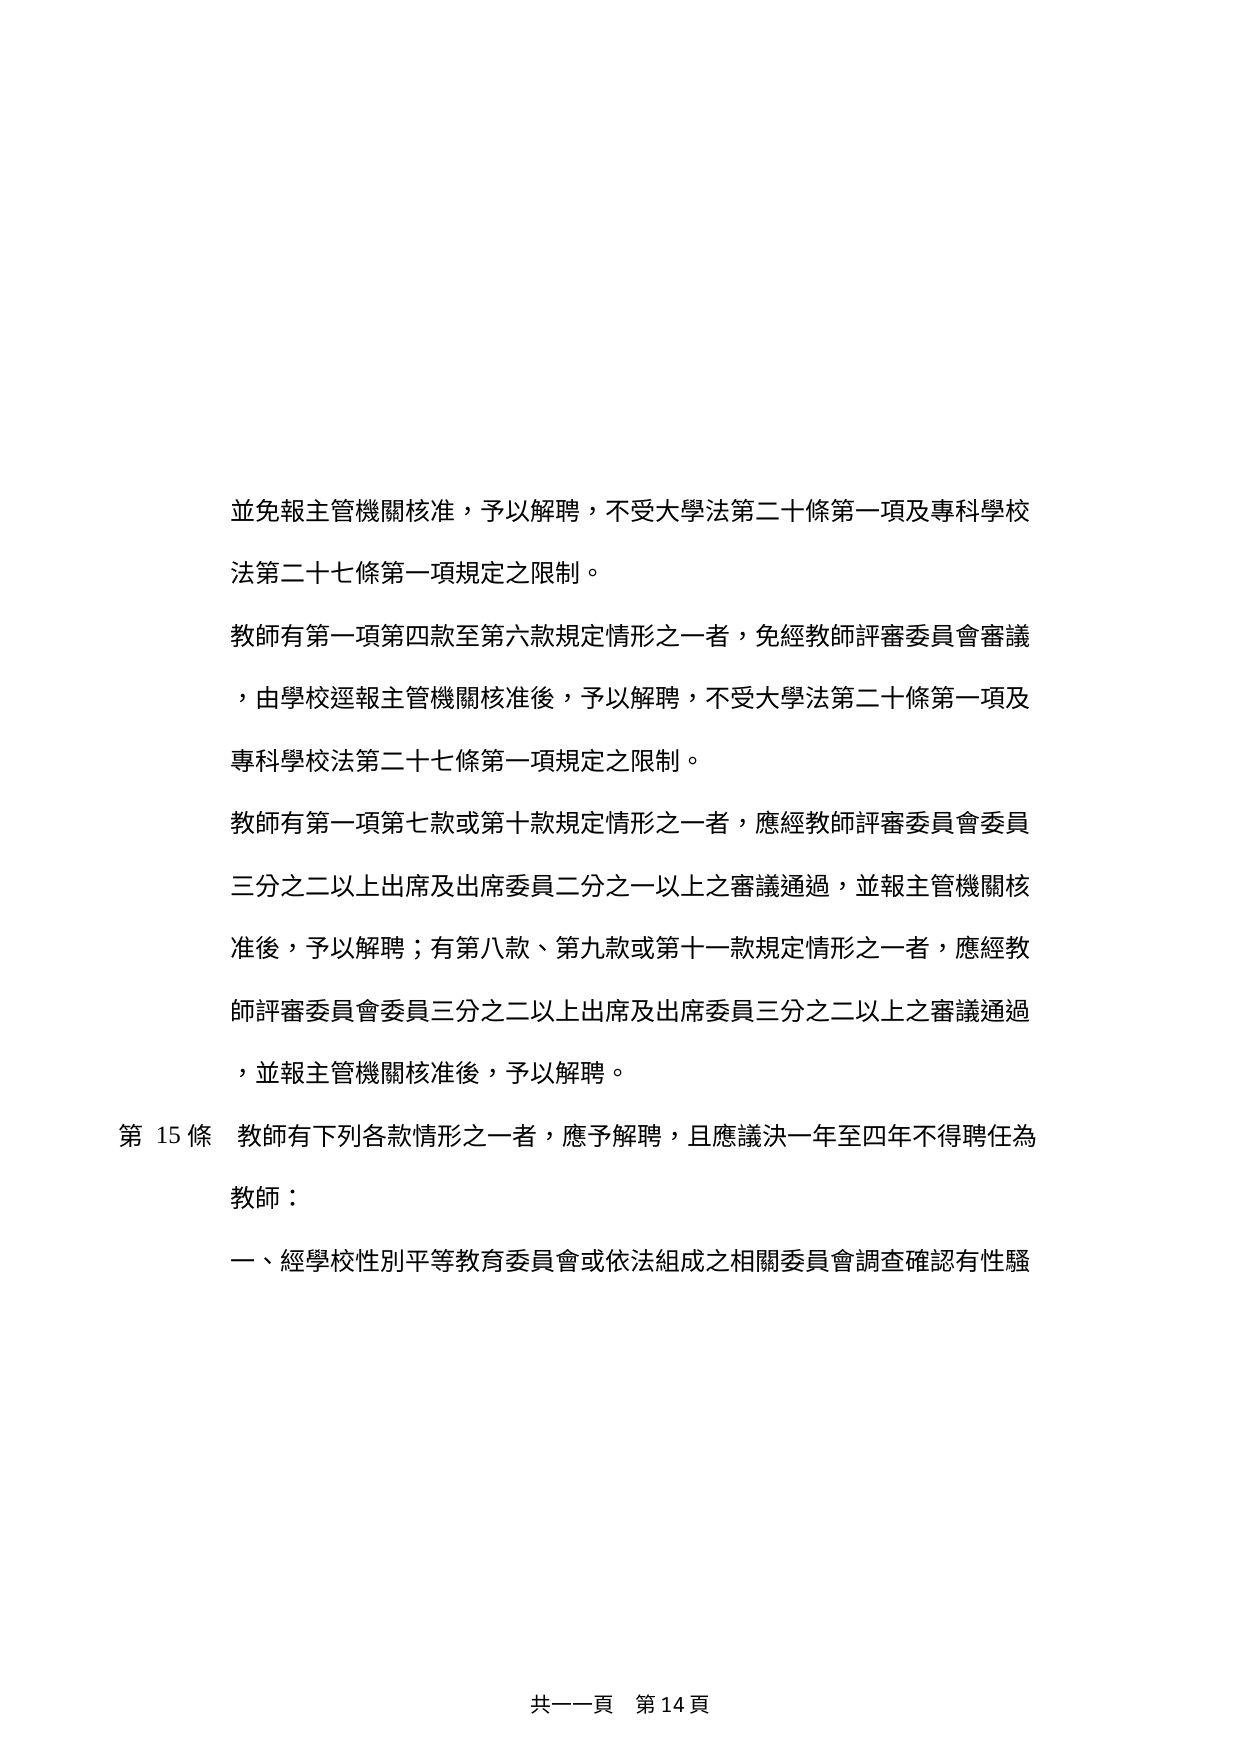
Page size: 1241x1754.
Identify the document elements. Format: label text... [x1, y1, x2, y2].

text 教師： [118, 1155, 1122, 1217]
text 並免報主管機關核准，予以解聘，不受大學法第二十條第一項及專科學校 [118, 467, 1122, 530]
text 三分之二以上出席及出席委員二分之一以上之審議通過，並報主管機關核 [118, 842, 1122, 905]
text ，並報主管機關核准後，予以解聘。 [118, 1030, 1122, 1092]
text 法第二十七條第一項規定之限制。 [118, 530, 1122, 592]
text 一、經學校性別平等教育委員會或依法組成之相關委員會調查確認有性騷 [118, 1217, 1122, 1280]
text 教師有第一項第七款或第十款規定情形之一者，應經教師評審委員會委員 [118, 780, 1122, 842]
text ，由學校逕報主管機關核准後，予以解聘，不受大學法第二十條第一項及 [118, 655, 1122, 717]
text 第 15 條 教師有下列各款情形之一者，應予解聘，且應議決一年至四年不得聘任為 [118, 1092, 1122, 1155]
text 師評審委員會委員三分之二以上出席及出席委員三分之二以上之審議通過 [118, 967, 1122, 1030]
text 教師有第一項第四款至第六款規定情形之一者，免經教師評審委員會審議 [118, 592, 1122, 655]
text 准後，予以解聘；有第八款、第九款或第十一款規定情形之一者，應經教 [118, 905, 1122, 967]
text 專科學校法第二十七條第一項規定之限制。 [118, 717, 1122, 780]
